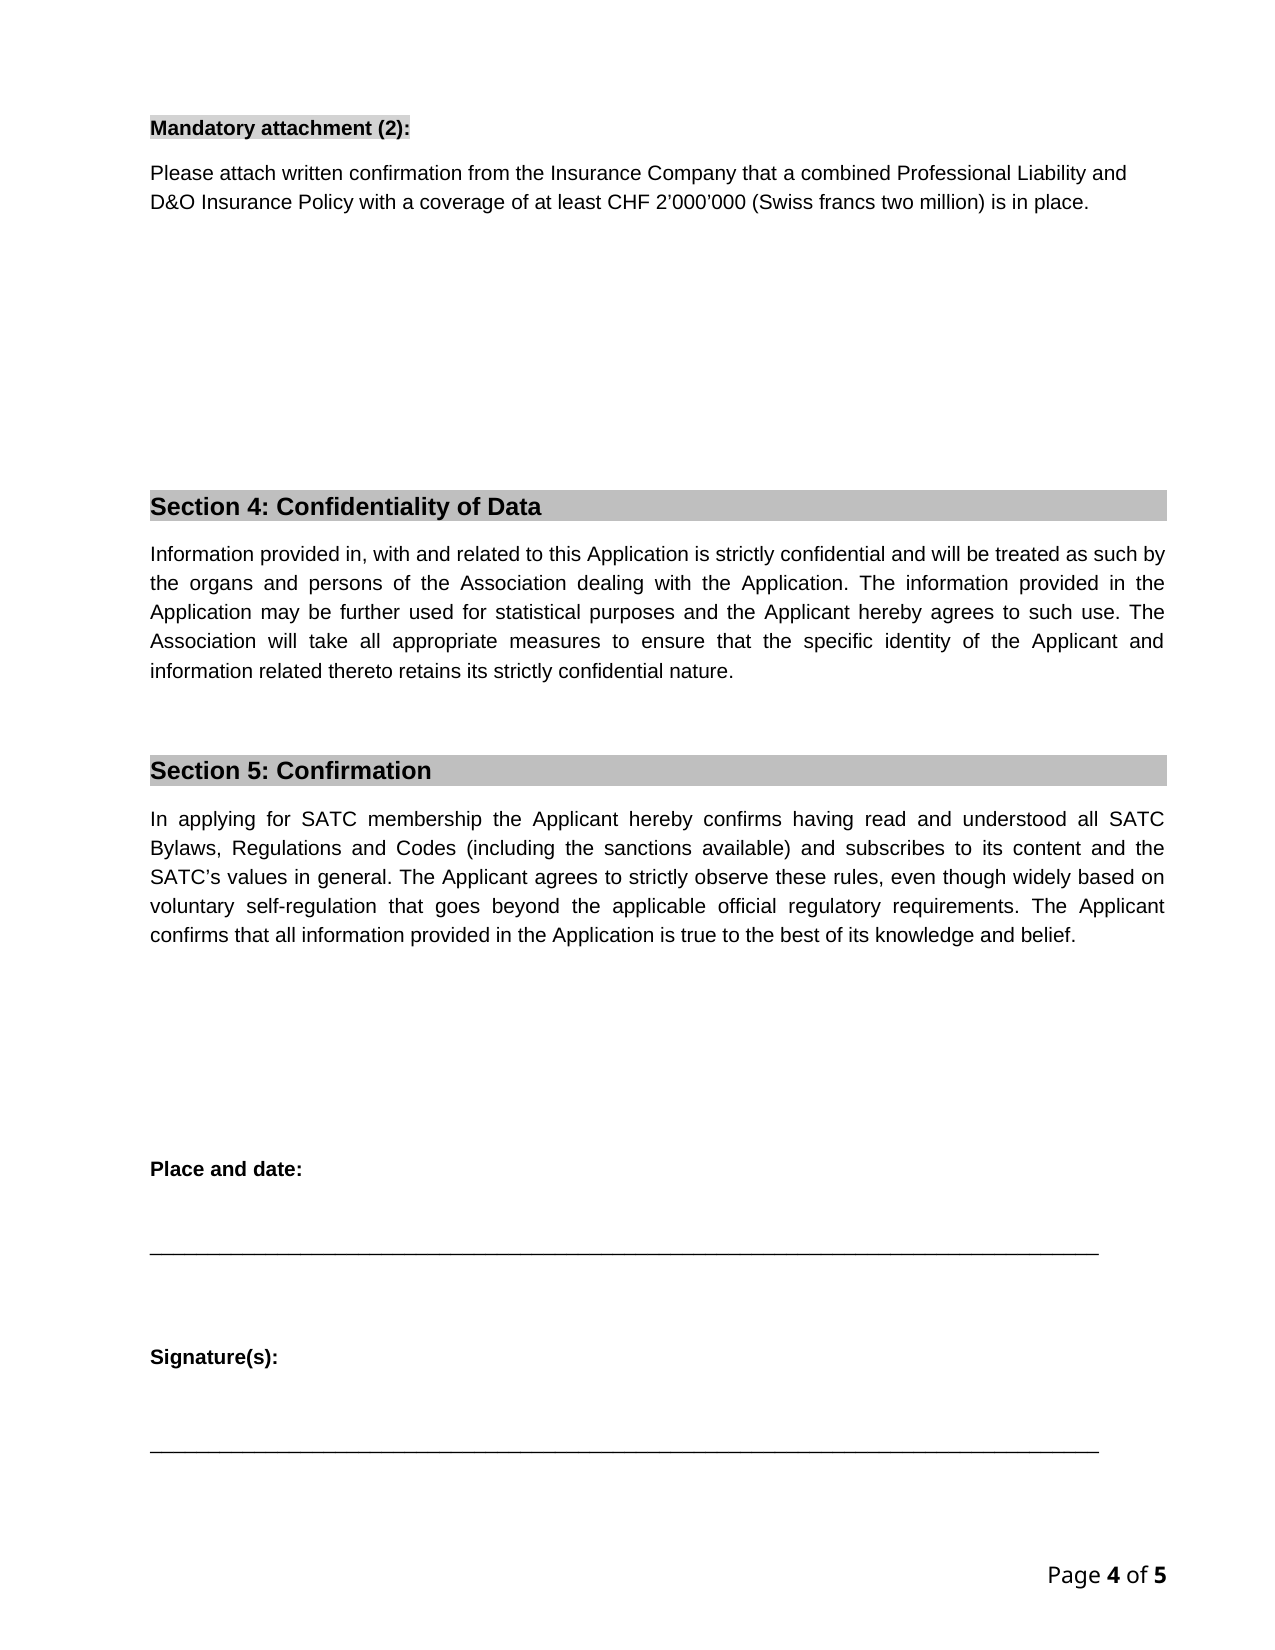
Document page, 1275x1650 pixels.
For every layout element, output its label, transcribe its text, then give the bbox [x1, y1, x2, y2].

text Information provided in, with and related to this Application is strictly confidential and will be treated as such by the organs and persons of the Association dealing with the Application. The information provided in the Application may be further used for statistical purposes and the Applicant hereby agrees to such use. The Association will take all appropriate measures to ensure that the specific identity of the Applicant and information related thereto retains its strictly confidential nature. [150, 538, 1167, 684]
text Section 4: Confidentiality of Data [150, 490, 1167, 521]
text Please attach written confirmation from the Insurance Company that a combined Professional Liability and D&O Insurance Policy with a coverage of at least CHF 2’000’000 (Swiss francs two million) is in place. [150, 157, 1167, 215]
text __________________________________________________________________________________ [150, 1232, 1167, 1257]
text __________________________________________________________________________________ [150, 1429, 1167, 1454]
text Section 5: Confirmation [150, 755, 1167, 786]
text Place and date: [150, 1157, 1167, 1182]
text Signature(s): [150, 1344, 1167, 1369]
text In applying for SATC membership the Applicant hereby confirms having read and understood all SATC Bylaws, Regulations and Codes (including the sanctions available) and subscribes to its content and the SATC’s values in general. The Applicant agrees to strictly observe these rules, even though widely based on voluntary self-regulation that goes beyond the applicable official regulatory requirements. The Applicant confirms that all information provided in the Application is true to the best of its knowledge and belief. [150, 803, 1167, 948]
text Mandatory attachment (2): [150, 115, 1167, 139]
